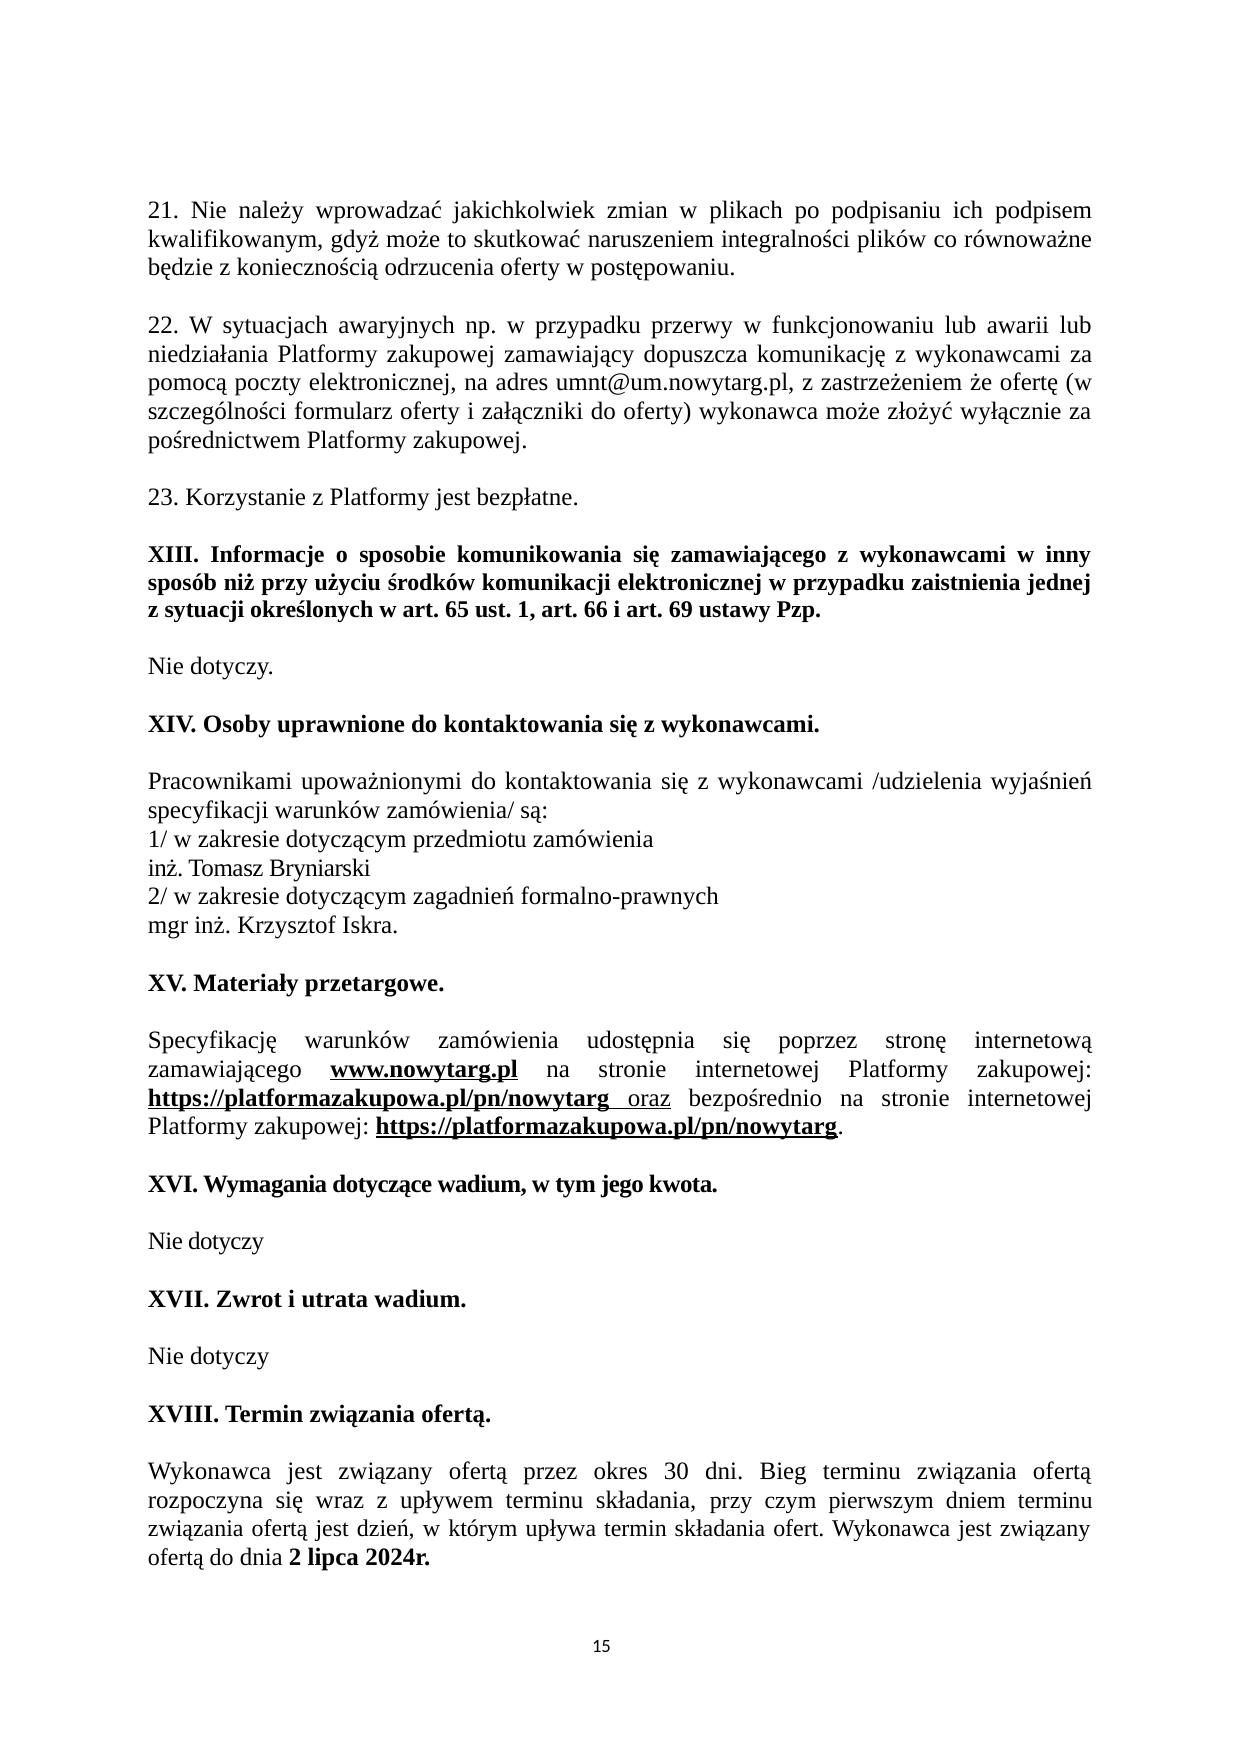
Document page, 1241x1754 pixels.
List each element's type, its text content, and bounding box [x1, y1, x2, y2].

text mgr inż. Krzysztof Iskra. [148, 910, 1093, 939]
text Nie dotyczy [148, 1341, 1093, 1370]
text 21. Nie należy wprowadzać jakichkolwiek zmian w plikach po podpisaniu ich podpisem kwalifikowanym, gdyż może to skutkować naruszeniem integralności plików co równoważne będzie z koniecznością odrzucenia oferty w postępowaniu. [148, 195, 1093, 281]
text Pracownikami upoważnionymi do kontaktowania się z wykonawcami /udzielenia wyjaśnień specyfikacji warunków zamówienia/ są: [148, 766, 1093, 824]
text 2/ w zakresie dotyczącym zagadnień formalno-prawnych [148, 881, 1093, 910]
text 22. W sytuacjach awaryjnych np. w przypadku przerwy w funkcjonowaniu lub awarii lub niedziałania Platformy zakupowej zamawiający dopuszcza komunikację z wykonawcami za pomocą poczty elektronicznej, na adres umnt@um.nowytarg.pl, z zastrzeżeniem że ofertę (w szczególności formularz oferty i załączniki do oferty) wykonawca może złożyć wyłącznie za pośrednictwem Platformy zakupowej. [148, 310, 1093, 454]
text XVI. Wymagania dotyczące wadium, w tym jego kwota. [148, 1169, 1093, 1198]
text XVIII. Termin związania ofertą. [148, 1399, 1093, 1428]
text Nie dotyczy. [148, 651, 1093, 680]
text 23. Korzystanie z Platformy jest bezpłatne. [148, 482, 1093, 511]
text 1/ w zakresie dotyczącym przedmiotu zamówienia [148, 824, 1093, 853]
text XV. Materiały przetargowe. [148, 968, 1093, 996]
text Wykonawca jest związany ofertą przez okres 30 dni. Bieg terminu związania ofertą rozpoczyna się wraz z upływem terminu składania, przy czym pierwszym dniem terminu związania ofertą jest dzień, w którym upływa termin składania ofert. Wykonawca jest związany ofertą do dnia 2 lipca 2024r. [148, 1456, 1093, 1570]
text Nie dotyczy [148, 1226, 1093, 1255]
text inż. Tomasz Bryniarski [148, 853, 1093, 881]
text Specyfikację warunków zamówienia udostępnia się poprzez stronę internetową zamawiającego www.nowytarg.pl na stronie internetowej Platformy zakupowej: https://platformazakupowa.pl/pn/nowytarg oraz bezpośrednio na stronie internetowej Platformy zakupowej: https://platformazakupowa.pl/pn/nowytarg. [148, 1025, 1093, 1140]
text XIV. Osoby uprawnione do kontaktowania się z wykonawcami. [148, 709, 1093, 738]
text XIII. Informacje o sposobie komunikowania się zamawiającego z wykonawcami w inny sposób niż przy użyciu środków komunikacji elektronicznej w przypadku zaistnienia jednej z sytuacji określonych w art. 65 ust. 1, art. 66 i art. 69 ustawy Pzp. [148, 540, 1093, 623]
text XVII. Zwrot i utrata wadium. [148, 1284, 1093, 1313]
